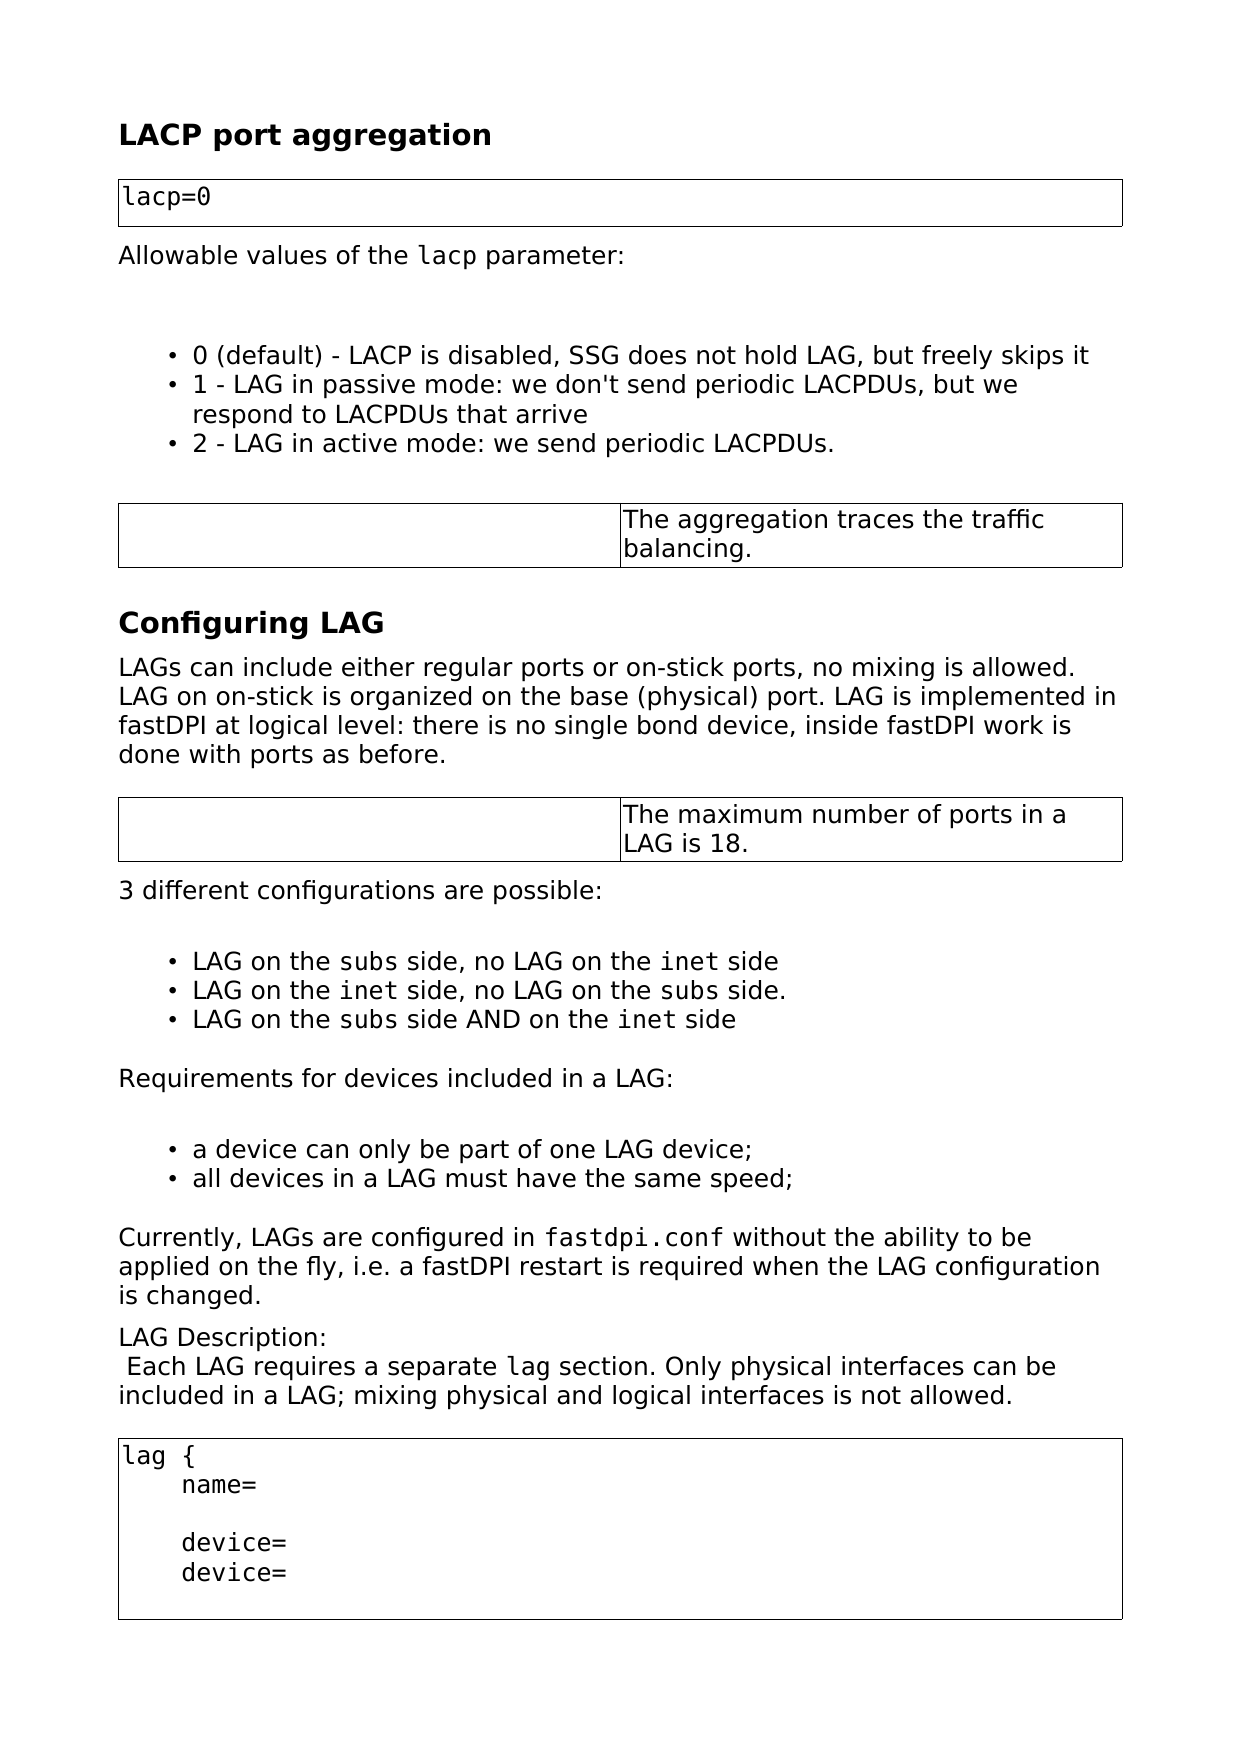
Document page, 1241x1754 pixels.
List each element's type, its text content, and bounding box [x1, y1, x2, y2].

table_header [119, 504, 620, 567]
list 2 - LAG in active mode: we send periodic LACPDUs. [177, 429, 1122, 458]
table_header lag { name= device= device= [119, 1439, 1122, 1619]
text LAG Description: Each LAG requires a separate lag section. Only physical interfaces can be included in a LAG; mixing physical and logical interfaces is not allowed. [118, 1323, 1122, 1411]
text Allowable values of the lacp parameter: [118, 241, 1122, 299]
text Currently, LAGs are configured in fastdpi.conf without the ability to be applied on the fly, i.e. a fastDPI restart is required when the LAG configuration is changed. [118, 1223, 1122, 1311]
text LAGs can include either regular ports or on-stick ports, no mixing is allowed. LAG on on-stick is organized on the base (physical) port. LAG is implemented in fastDPI at logical level: there is no single bond device, inside fastDPI work is done with ports as before. [118, 653, 1122, 770]
table_header [119, 798, 620, 861]
table_header The aggregation traces the traffic balancing. [621, 504, 1122, 567]
text 3 different configurations are possible: [118, 876, 1122, 905]
list LAG on the subs side, no LAG on the inet side [177, 947, 1122, 976]
list a device can only be part of one LAG device; [177, 1135, 1122, 1164]
list LAG on the inet side, no LAG on the subs side. [177, 976, 1122, 1006]
list 1 - LAG in passive mode: we don't send periodic LACPDUs, but we respond to LACPDUs that arrive [177, 371, 1122, 429]
text Requirements for devices included in a LAG: [118, 1064, 1122, 1093]
table_header The maximum number of ports in a LAG is 18. [621, 798, 1122, 861]
subtitle LACP port aggregation [118, 118, 1122, 152]
list LAG on the subs side AND on the inet side [177, 1006, 1122, 1035]
list all devices in a LAG must have the same speed; [177, 1164, 1122, 1194]
list 0 (default) - LACP is disabled, SSG does not hold LAG, but freely skips it [177, 341, 1122, 371]
table_header lacp=0 [119, 180, 1122, 226]
subtitle Configuring LAG [118, 607, 1122, 641]
